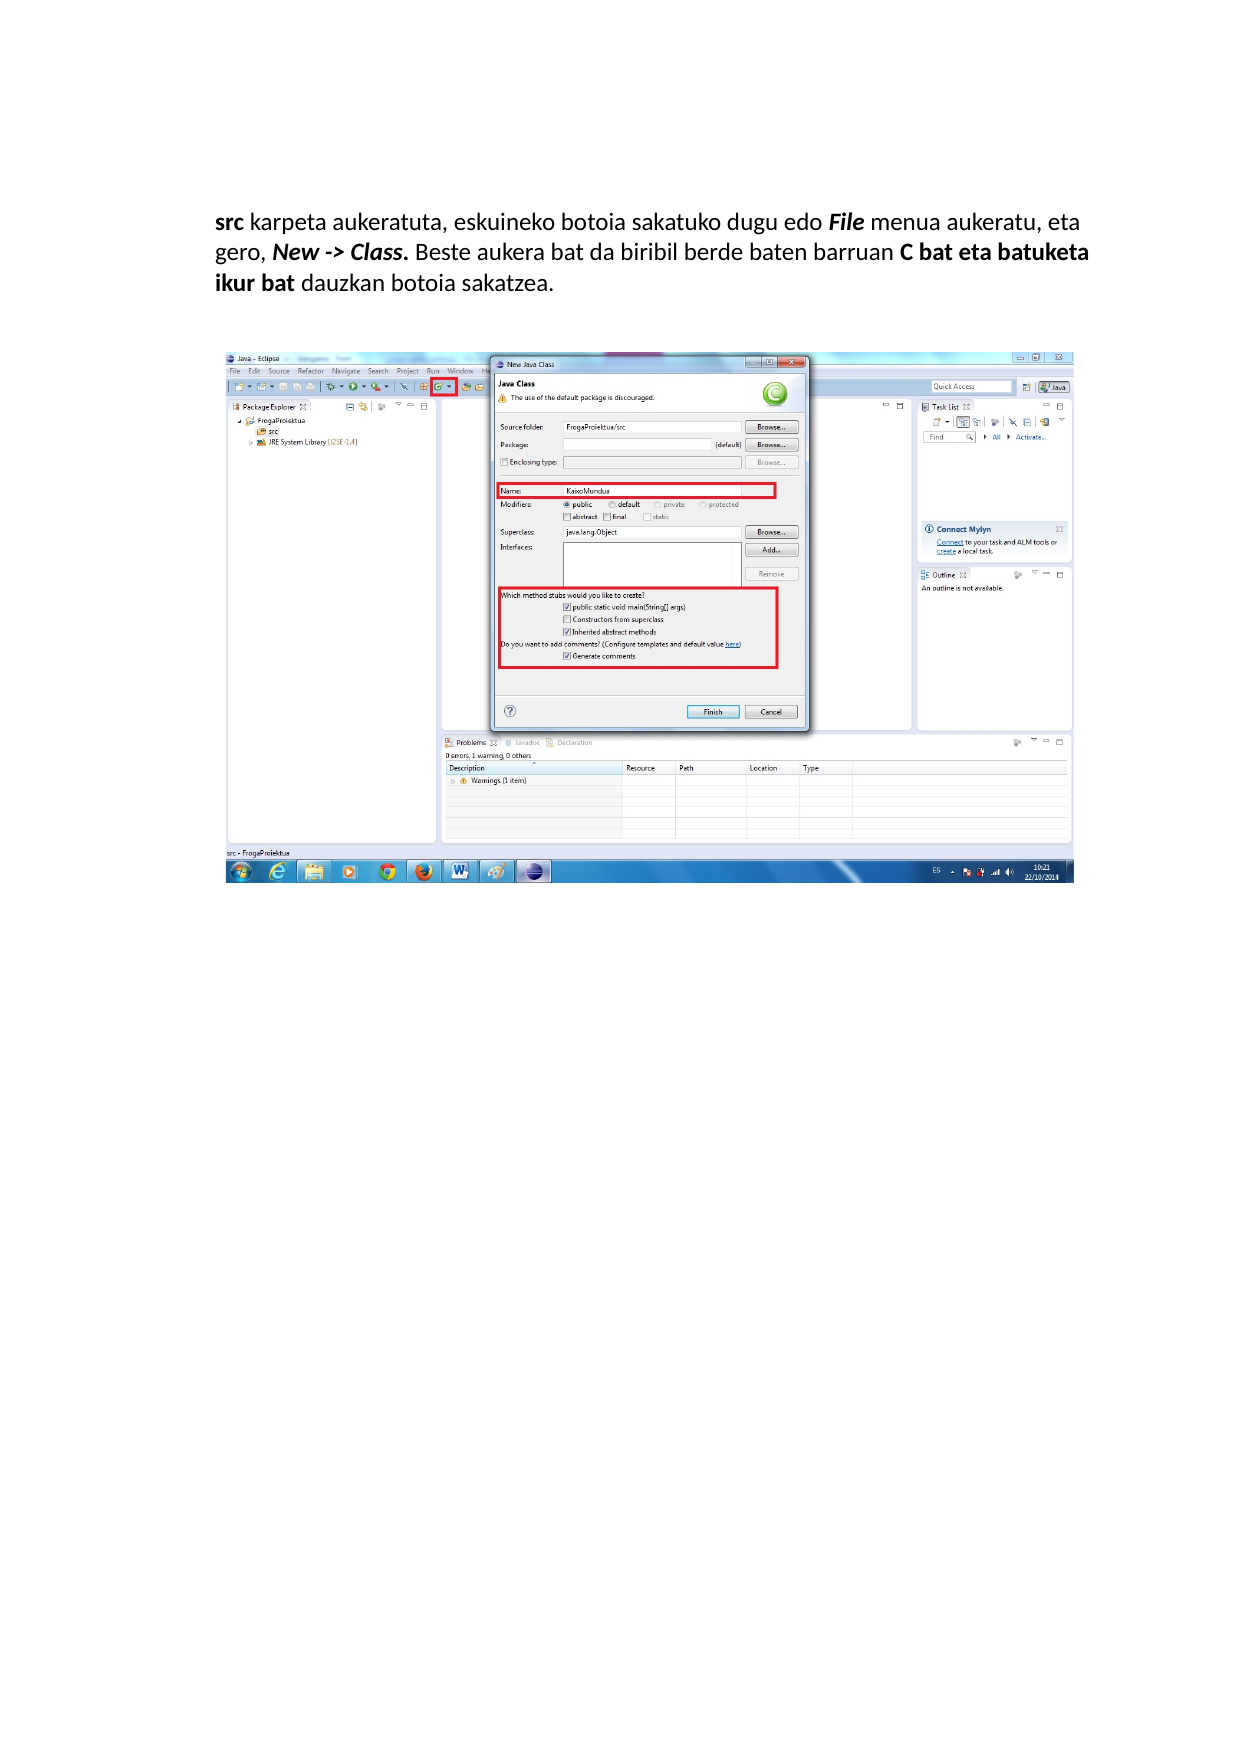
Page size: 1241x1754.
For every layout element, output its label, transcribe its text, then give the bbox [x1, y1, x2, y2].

text src karpeta aukeratuta, eskuineko botoia sakatuko dugu edo File menua aukeratu, eta gero, New -> Class. Beste aukera bat da biribil berde baten barruan C bat eta batuketa ikur bat dauzkan botoia sakatzea. [215, 206, 1122, 297]
picture [225, 352, 1074, 883]
